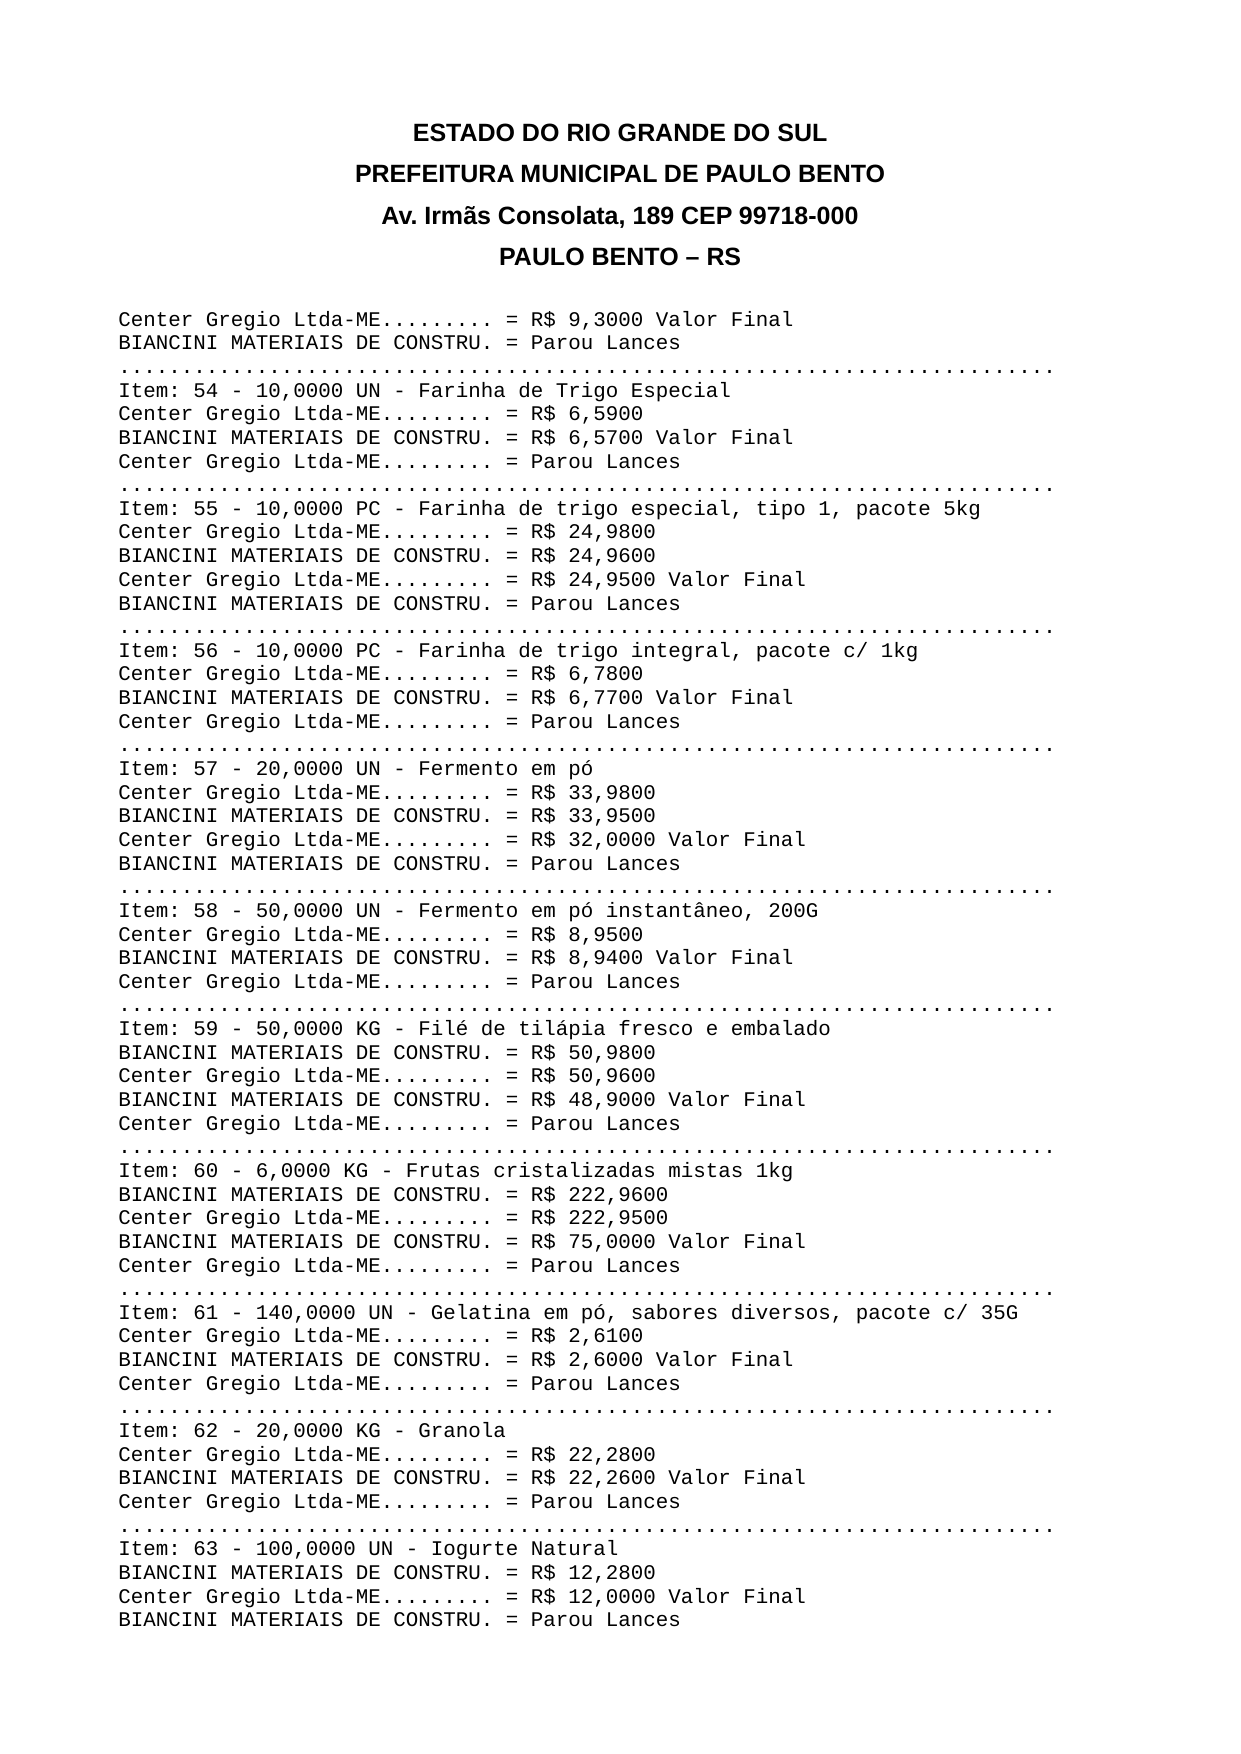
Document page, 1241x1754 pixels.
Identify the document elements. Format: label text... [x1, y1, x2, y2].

text Center Gregio Ltda-ME......... = R$ 9,3000 Valor Final BIANCINI MATERIAIS DE CONSTRU. = Parou Lances ........................................................................... Item: 54 - 10,0000 UN - Farinha de Trigo Especial Center Gregio Ltda-ME......... = R$ 6,5900 BIANCINI MATERIAIS DE CONSTRU. = R$ 6,5700 Valor Final Center Gregio Ltda-ME......... = Parou Lances ........................................................................... Item: 55 - 10,0000 PC - Farinha de trigo especial, tipo 1, pacote 5kg Center Gregio Ltda-ME......... = R$ 24,9800 BIANCINI MATERIAIS DE CONSTRU. = R$ 24,9600 Center Gregio Ltda-ME......... = R$ 24,9500 Valor Final BIANCINI MATERIAIS DE CONSTRU. = Parou Lances ........................................................................... Item: 56 - 10,0000 PC - Farinha de trigo integral, pacote c/ 1kg Center Gregio Ltda-ME......... = R$ 6,7800 BIANCINI MATERIAIS DE CONSTRU. = R$ 6,7700 Valor Final Center Gregio Ltda-ME......... = Parou Lances ........................................................................... Item: 57 - 20,0000 UN - Fermento em pó Center Gregio Ltda-ME......... = R$ 33,9800 BIANCINI MATERIAIS DE CONSTRU. = R$ 33,9500 Center Gregio Ltda-ME......... = R$ 32,0000 Valor Final BIANCINI MATERIAIS DE CONSTRU. = Parou Lances ........................................................................... Item: 58 - 50,0000 UN - Fermento em pó instantâneo, 200G Center Gregio Ltda-ME......... = R$ 8,9500 BIANCINI MATERIAIS DE CONSTRU. = R$ 8,9400 Valor Final Center Gregio Ltda-ME......... = Parou Lances ........................................................................... Item: 59 - 50,0000 KG - Filé de tilápia fresco e embalado BIANCINI MATERIAIS DE CONSTRU. = R$ 50,9800 Center Gregio Ltda-ME......... = R$ 50,9600 BIANCINI MATERIAIS DE CONSTRU. = R$ 48,9000 Valor Final Center Gregio Ltda-ME......... = Parou Lances ........................................................................... Item: 60 - 6,0000 KG - Frutas cristalizadas mistas 1kg BIANCINI MATERIAIS DE CONSTRU. = R$ 222,9600 Center Gregio Ltda-ME......... = R$ 222,9500 BIANCINI MATERIAIS DE CONSTRU. = R$ 75,0000 Valor Final Center Gregio Ltda-ME......... = Parou Lances ........................................................................... Item: 61 - 140,0000 UN - Gelatina em pó, sabores diversos, pacote c/ 35G Center Gregio Ltda-ME......... = R$ 2,6100 BIANCINI MATERIAIS DE CONSTRU. = R$ 2,6000 Valor Final Center Gregio Ltda-ME......... = Parou Lances ........................................................................... Item: 62 - 20,0000 KG - Granola Center Gregio Ltda-ME......... = R$ 22,2800 BIANCINI MATERIAIS DE CONSTRU. = R$ 22,2600 Valor Final Center Gregio Ltda-ME......... = Parou Lances ........................................................................... Item: 63 - 100,0000 UN - Iogurte Natural BIANCINI MATERIAIS DE CONSTRU. = R$ 12,2800 Center Gregio Ltda-ME......... = R$ 12,0000 Valor Final BIANCINI MATERIAIS DE CONSTRU. = Parou Lances [118, 309, 1122, 1633]
